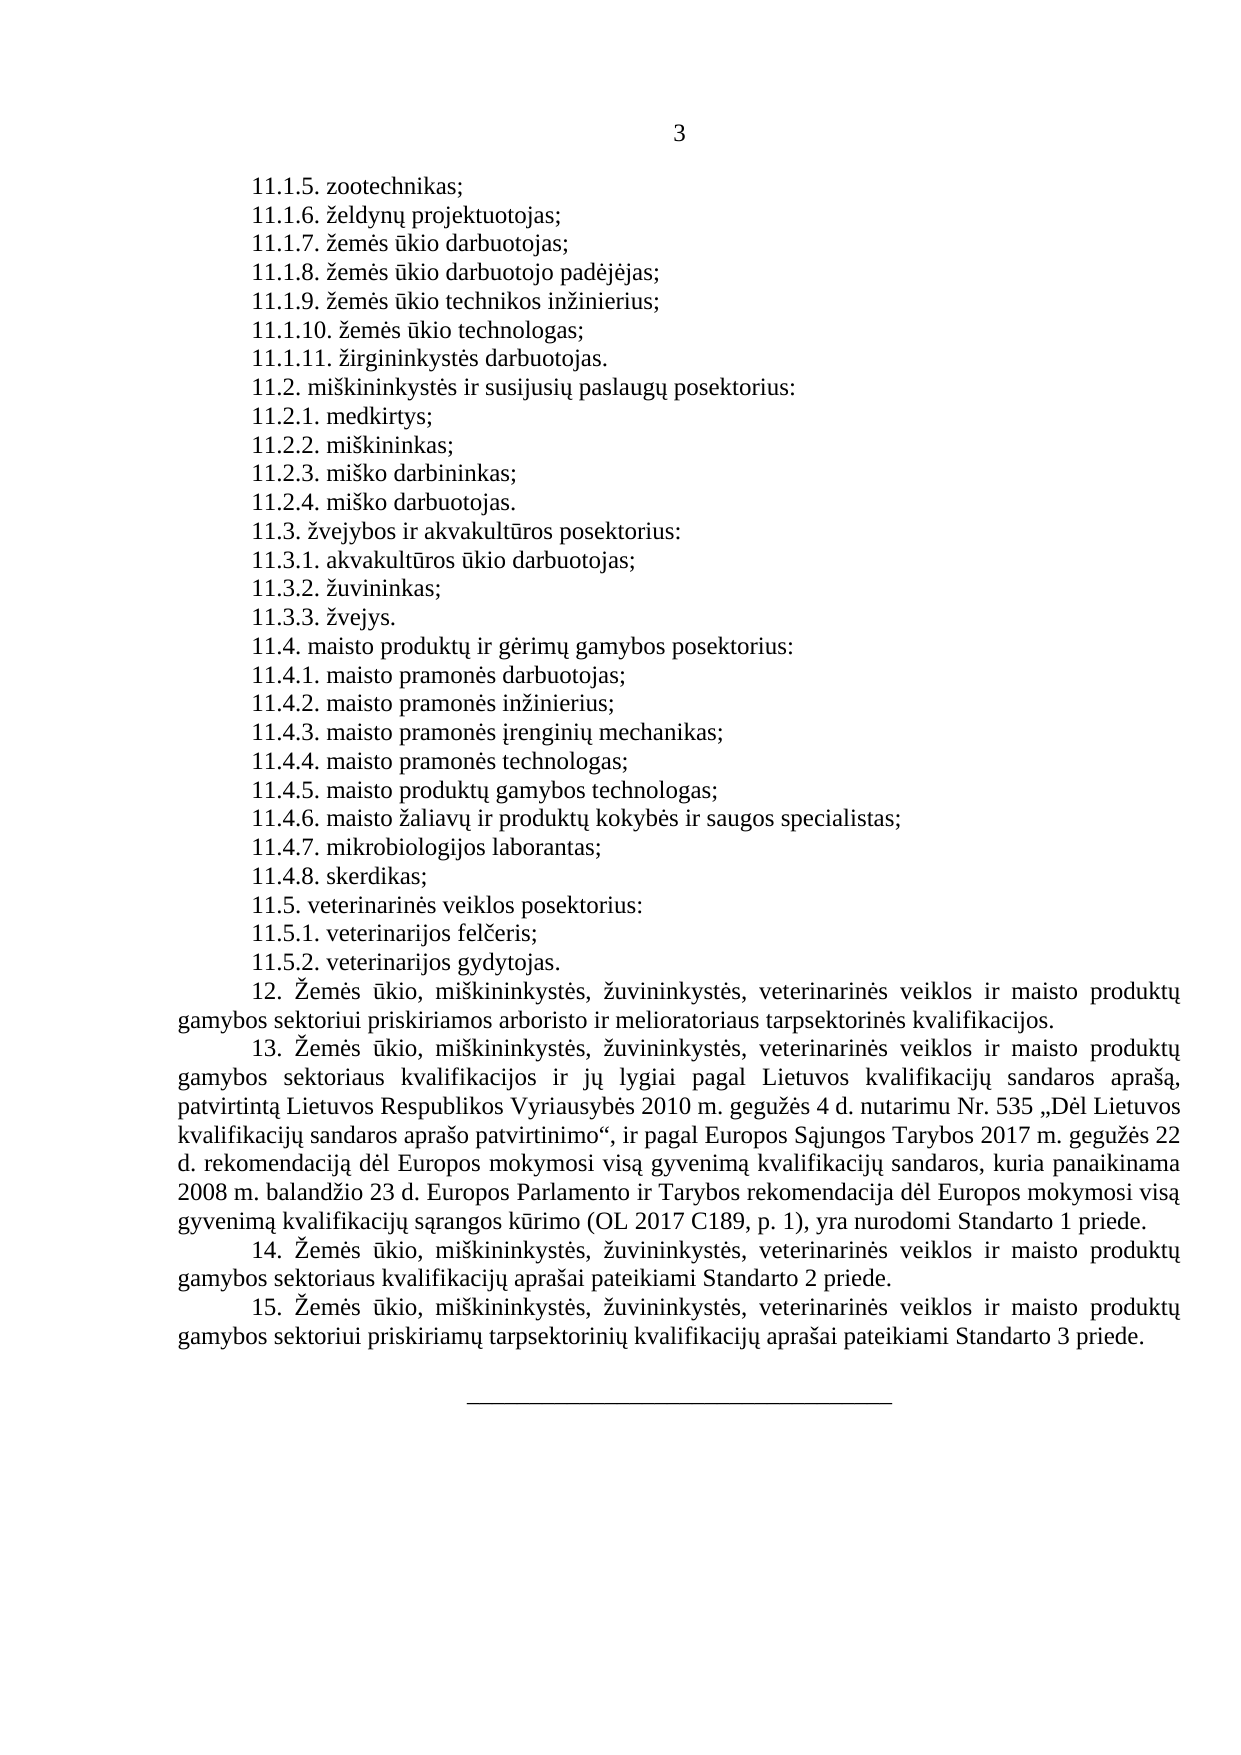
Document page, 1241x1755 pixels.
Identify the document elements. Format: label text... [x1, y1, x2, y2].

text 12. Žemės ūkio, miškininkystės, žuvininkystės, veterinarinės veiklos ir maisto produktų gamybos sektoriui priskiriamos arboristo ir melioratoriaus tarpsektorinės kvalifikacijos. [177, 976, 1181, 1033]
text 11.4. maisto produktų ir gėrimų gamybos posektorius: [177, 631, 1181, 660]
text 11.5.1. veterinarijos felčeris; [177, 918, 1181, 947]
text 11.3.2. žuvininkas; [177, 573, 1181, 602]
text 11.5.2. veterinarijos gydytojas. [177, 947, 1181, 976]
text 11.1.5. zootechnikas; [251, 171, 1181, 200]
text 11.2. miškininkystės ir susijusių paslaugų posektorius: [177, 372, 1181, 401]
text 11.4.6. maisto žaliavų ir produktų kokybės ir saugos specialistas; [177, 803, 1181, 832]
text 11.2.4. miško darbuotojas. [177, 487, 1181, 516]
text 11.4.2. maisto pramonės inžinierius; [177, 688, 1181, 717]
text 15. Žemės ūkio, miškininkystės, žuvininkystės, veterinarinės veiklos ir maisto produktų gamybos sektoriui priskiriamų tarpsektorinių kvalifikacijų aprašai pateikiami Standarto 3 priede. [177, 1292, 1181, 1350]
text 14. Žemės ūkio, miškininkystės, žuvininkystės, veterinarinės veiklos ir maisto produktų gamybos sektoriaus kvalifikacijų aprašai pateikiami Standarto 2 priede. [177, 1235, 1181, 1292]
text 11.1.8. žemės ūkio darbuotojo padėjėjas; [251, 257, 1181, 286]
text 11.1.11. žirgininkystės darbuotojas. [251, 343, 1181, 372]
text 11.3.1. akvakultūros ūkio darbuotojas; [177, 545, 1181, 573]
text 11.1.10. žemės ūkio technologas; [251, 315, 1181, 343]
text 11.4.8. skerdikas; [177, 861, 1181, 890]
text 11.4.1. maisto pramonės darbuotojas; [177, 660, 1181, 688]
text 11.1.6. želdynų projektuotojas; [251, 200, 1181, 228]
text 11.1.7. žemės ūkio darbuotojas; [251, 228, 1181, 257]
text 11.2.3. miško darbininkas; [177, 458, 1181, 487]
text __________________________________ [177, 1378, 1181, 1407]
text 11.2.2. miškininkas; [177, 430, 1181, 458]
text 11.2.1. medkirtys; [177, 401, 1181, 430]
text 11.3.3. žvejys. [177, 602, 1181, 631]
text 11.4.3. maisto pramonės įrenginių mechanikas; [177, 717, 1181, 746]
text 11.4.5. maisto produktų gamybos technologas; [177, 775, 1181, 803]
text 11.1.9. žemės ūkio technikos inžinierius; [251, 286, 1181, 315]
text 11.5. veterinarinės veiklos posektorius: [177, 890, 1181, 918]
text 11.4.4. maisto pramonės technologas; [177, 746, 1181, 775]
text 11.3. žvejybos ir akvakultūros posektorius: [177, 516, 1181, 545]
text 13. Žemės ūkio, miškininkystės, žuvininkystės, veterinarinės veiklos ir maisto produktų gamybos sektoriaus kvalifikacijos ir jų lygiai pagal Lietuvos kvalifikacijų sandaros aprašą, patvirtintą Lietuvos Respublikos Vyriausybės 2010 m. gegužės 4 d. nutarimu Nr. 535 „Dėl Lietuvos kvalifikacijų sandaros aprašo patvirtinimo“, ir pagal Europos Sąjungos Tarybos 2017 m. gegužės 22 d. rekomendaciją dėl Europos mokymosi visą gyvenimą kvalifikacijų sandaros, kuria panaikinama 2008 m. balandžio 23 d. Europos Parlamento ir Tarybos rekomendacija dėl Europos mokymosi visą gyvenimą kvalifikacijų sąrangos kūrimo (OL 2017 C189, p. 1), yra nurodomi Standarto 1 priede. [177, 1033, 1181, 1235]
text 11.4.7. mikrobiologijos laborantas; [177, 832, 1181, 861]
